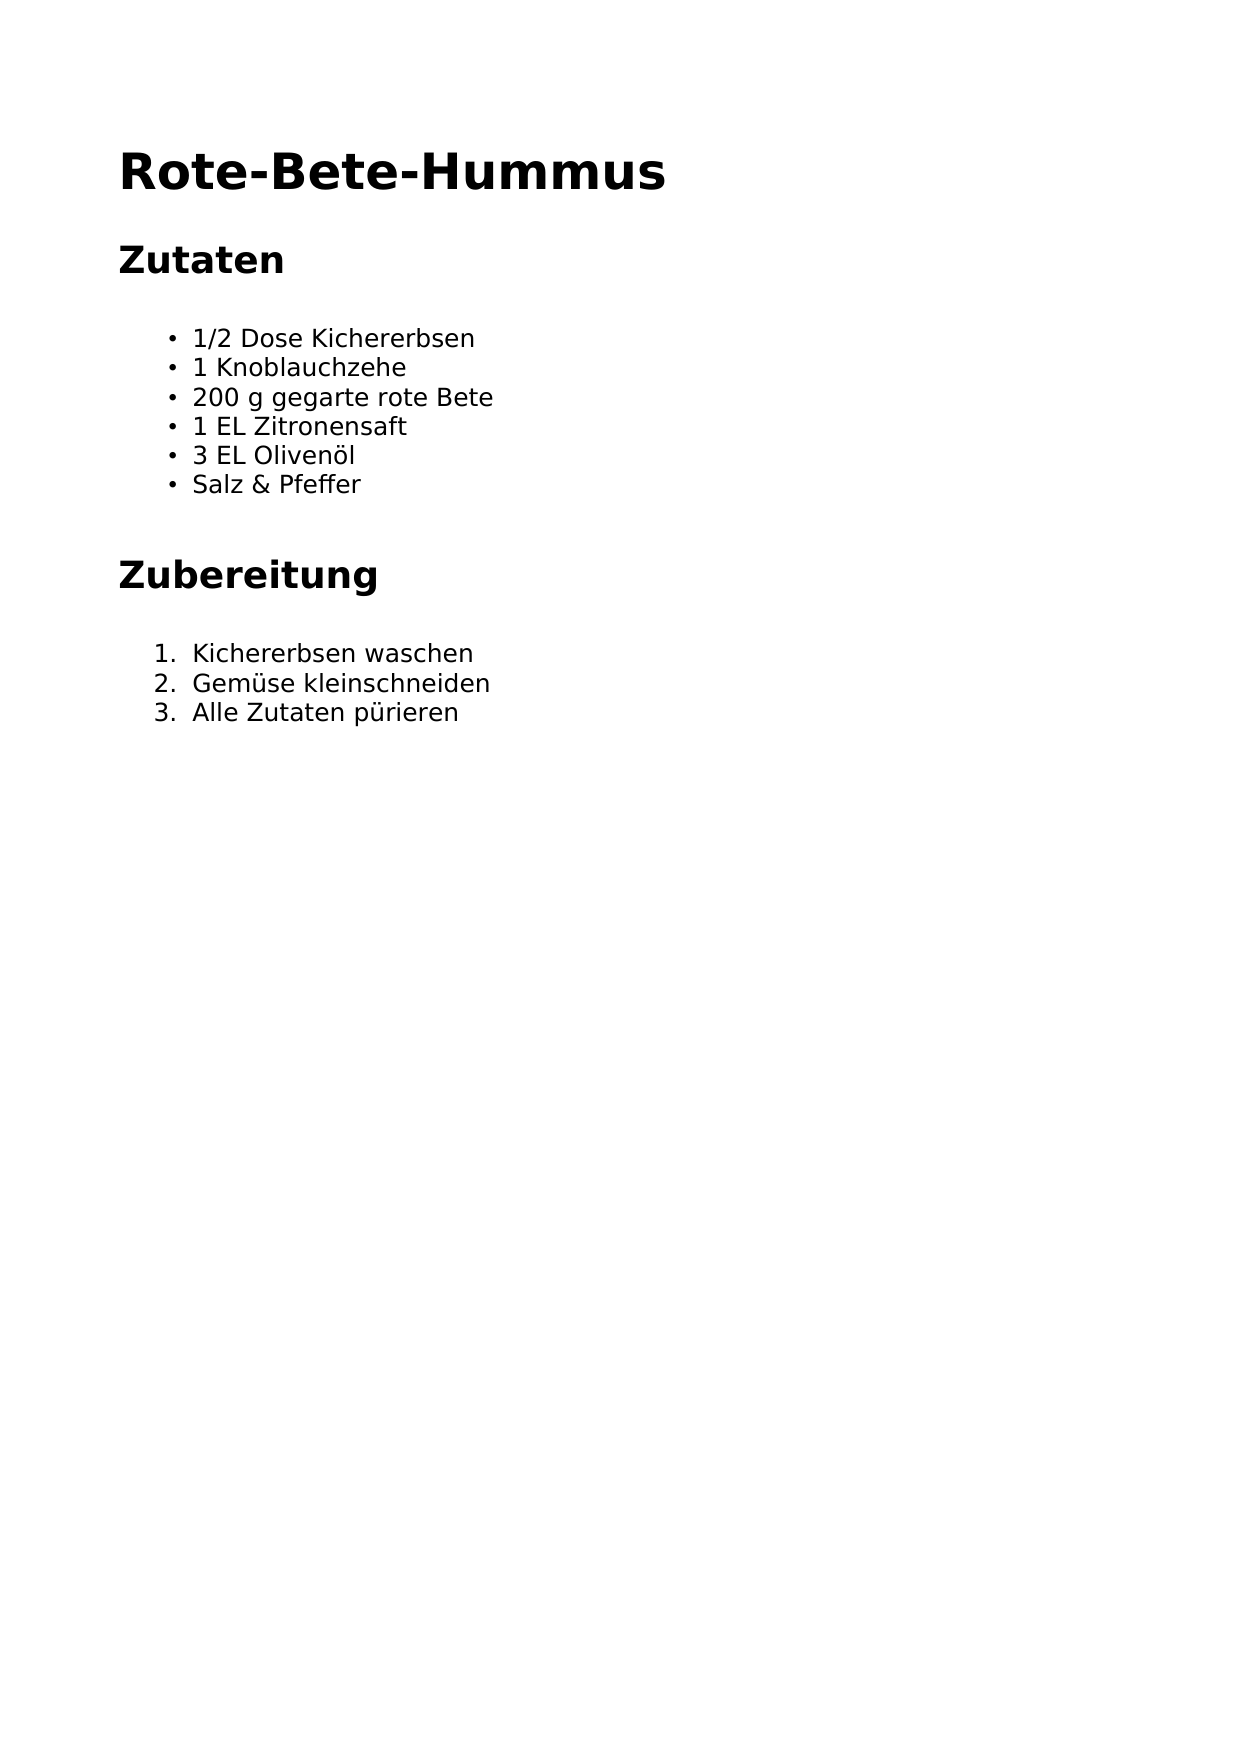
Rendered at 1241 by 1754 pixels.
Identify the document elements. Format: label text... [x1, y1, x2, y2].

list 3 EL Olivenöl [177, 441, 1122, 470]
list 1 Knoblauchzehe [177, 354, 1122, 383]
list 1 EL Zitronensaft [177, 412, 1122, 441]
list Kichererbsen waschen [177, 639, 1122, 669]
subtitle Zubereitung [118, 554, 1122, 598]
subtitle Rote-Bete-Hummus [118, 143, 1122, 201]
list Salz & Pfeffer [177, 470, 1122, 499]
list 200 g gegarte rote Bete [177, 383, 1122, 412]
subtitle Zutaten [118, 239, 1122, 282]
list Gemüse kleinschneiden [177, 669, 1122, 698]
list Alle Zutaten pürieren [177, 698, 1122, 727]
list 1/2 Dose Kichererbsen [177, 324, 1122, 354]
